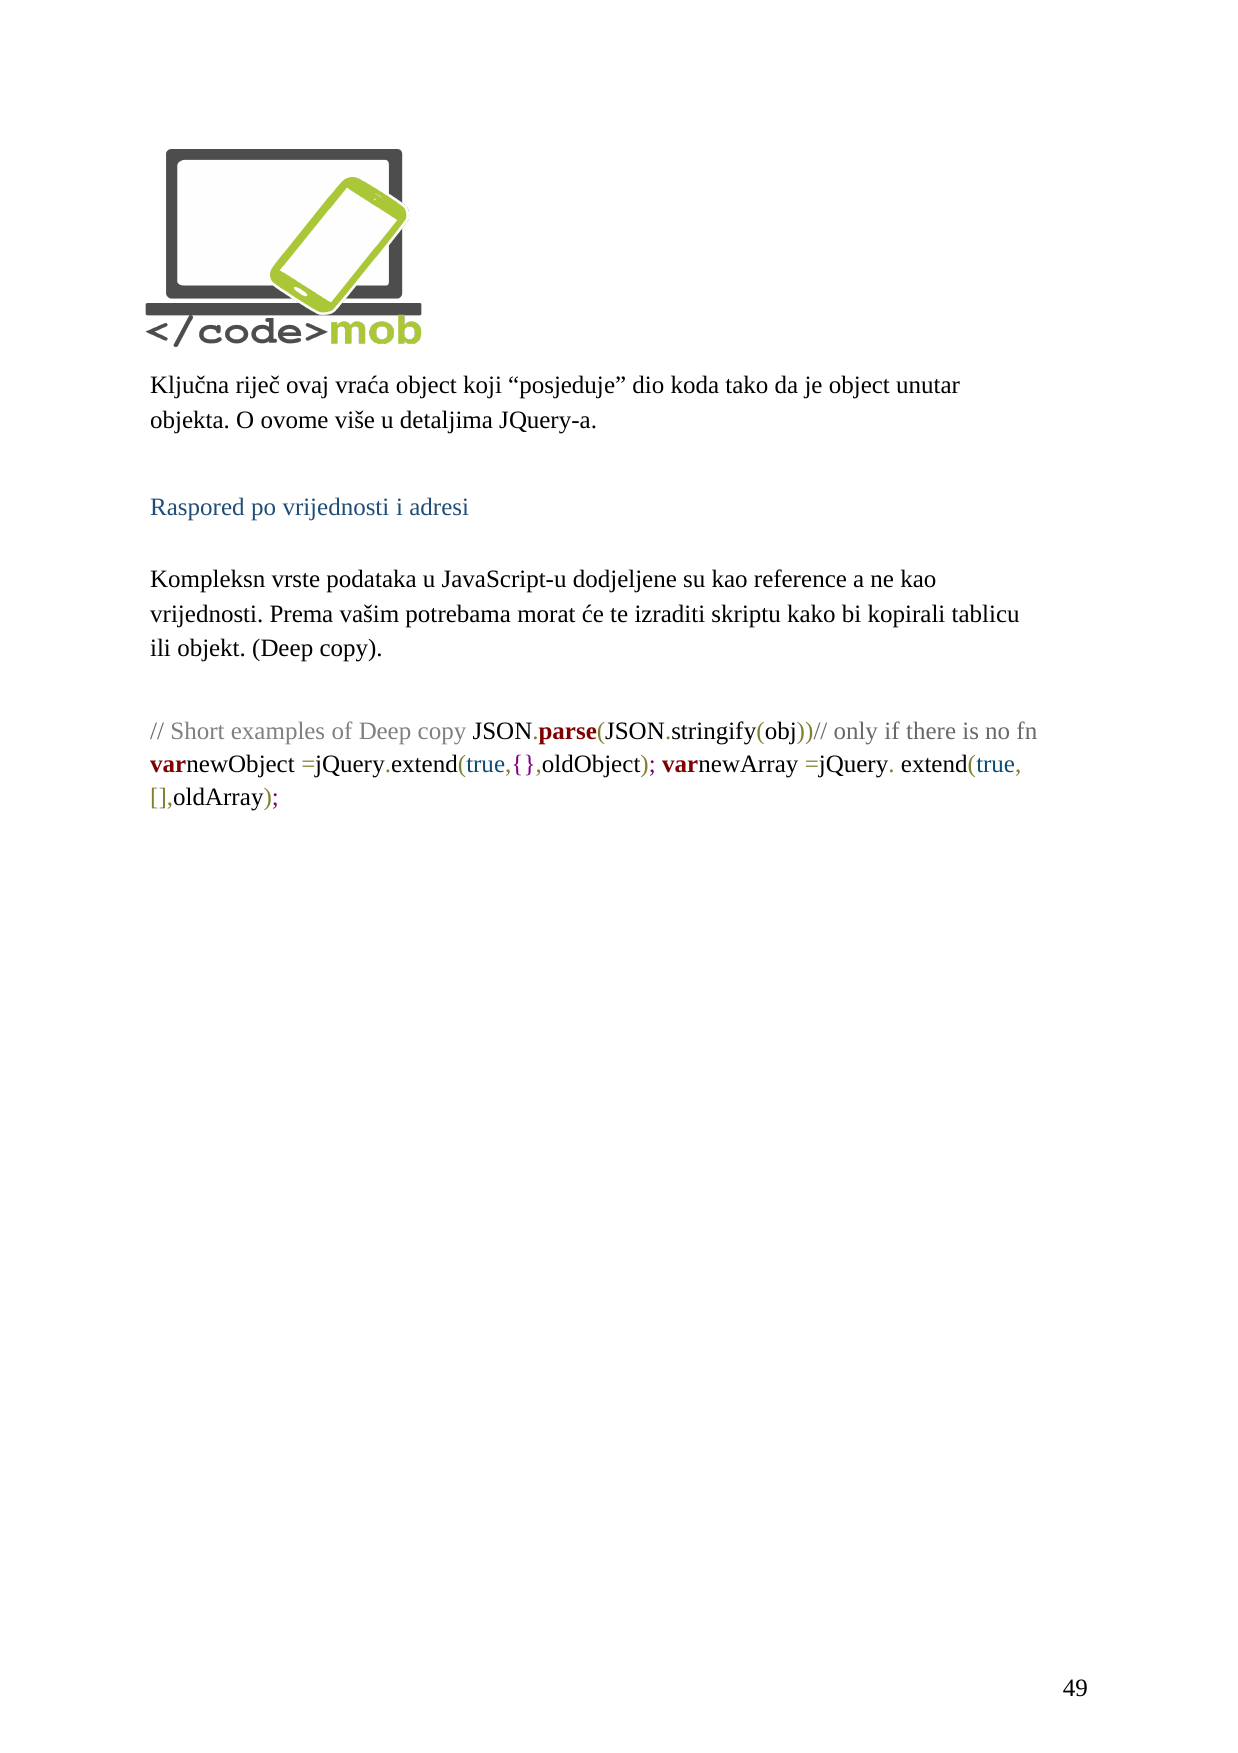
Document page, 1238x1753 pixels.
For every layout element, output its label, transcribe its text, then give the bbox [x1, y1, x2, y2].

text Ključna riječ ovaj vraća object koji “posjeduje” dio koda tako da je object unutar objekta. O ovome više u detaljima JQuery-a. [150, 370, 1023, 433]
text Raspored po vrijednosti i adresi [150, 492, 1087, 520]
text Kompleksn vrste podataka u JavaScript-u dodjeljene su kao reference a ne kao vrijednosti. Prema vašim potrebama morat će te izraditi skriptu kako bi kopirali tablicu ili objekt. (Deep copy). [150, 564, 1028, 662]
text // Short examples of Deep copy JSON.parse(JSON.stringify(obj))// only if there is no fn varnewObject =jQuery.extend(true,{},oldObject); varnewArray =jQuery. extend(true,[],oldArray); [150, 716, 1048, 811]
picture [145, 149, 422, 347]
